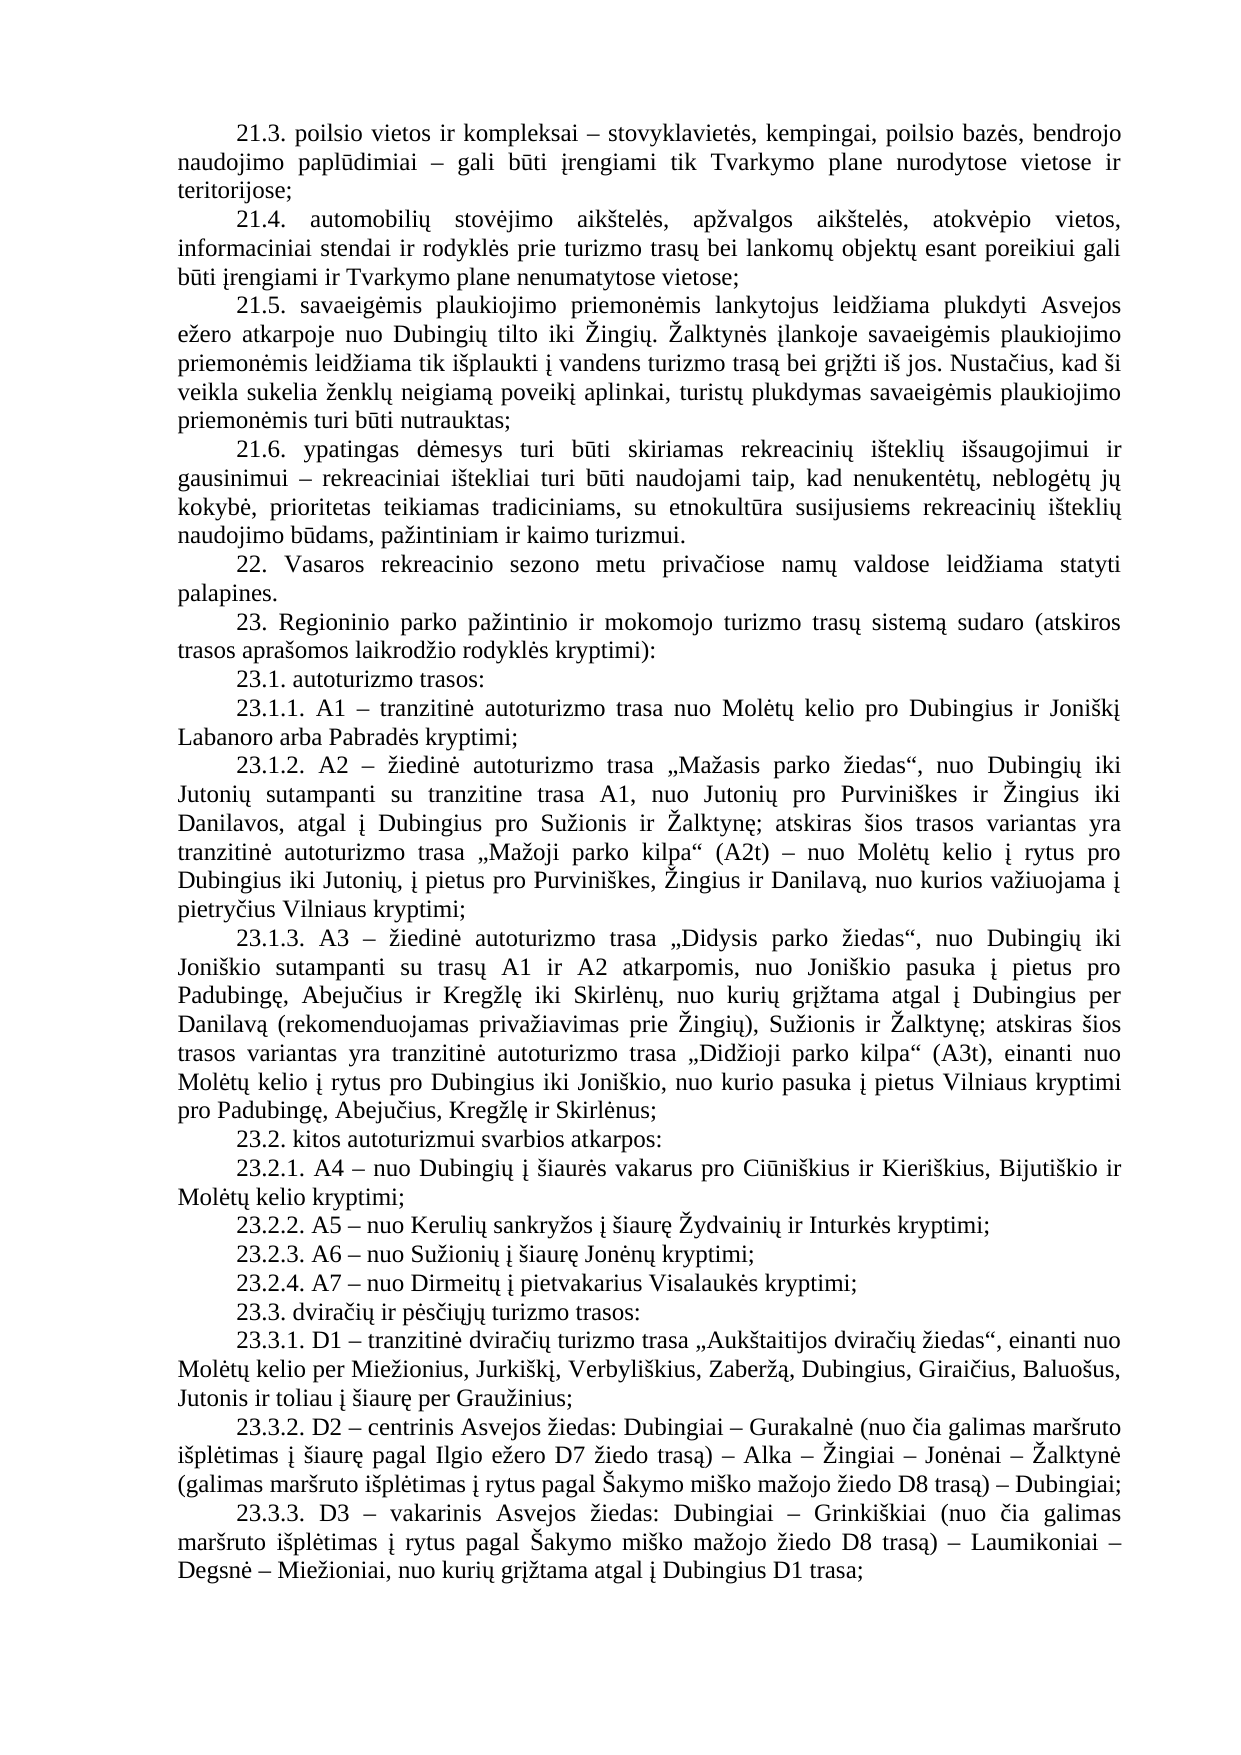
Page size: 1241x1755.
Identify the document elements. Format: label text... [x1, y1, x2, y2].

text 21.3. poilsio vietos ir kompleksai – stovyklavietės, kempingai, poilsio bazės, bendrojo naudojimo paplūdimiai – gali būti įrengiami tik Tvarkymo plane nurodytose vietose ir teritorijose; [177, 118, 1122, 204]
text 23.3.1. D1 – tranzitinė dviračių turizmo trasa „Aukštaitijos dviračių žiedas“, einanti nuo Molėtų kelio per Miežionius, Jurkiškį, Verbyliškius, Zaberžą, Dubingius, Giraičius, Baluošus, Jutonis ir toliau į šiaurę per Graužinius; [177, 1326, 1122, 1412]
text 23.2.2. A5 – nuo Kerulių sankryžos į šiaurę Žydvainių ir Inturkės kryptimi; [177, 1211, 1122, 1239]
text 21.4. automobilių stovėjimo aikštelės, apžvalgos aikštelės, atokvėpio vietos, informaciniai stendai ir rodyklės prie turizmo trasų bei lankomų objektų esant poreikiui gali būti įrengiami ir Tvarkymo plane nenumatytose vietose; [177, 204, 1122, 291]
text 23.2. kitos autoturizmui svarbios atkarpos: [177, 1124, 1122, 1153]
text 23.2.3. A6 – nuo Sužionių į šiaurę Jonėnų kryptimi; [177, 1239, 1122, 1268]
text 23.3.3. D3 – vakarinis Asvejos žiedas: Dubingiai – Grinkiškiai (nuo čia galimas maršruto išplėtimas į rytus pagal Šakymo miško mažojo žiedo D8 trasą) – Laumikoniai – Degsnė – Miežioniai, nuo kurių grįžtama atgal į Dubingius D1 trasa; [177, 1498, 1122, 1584]
text 23.1.2. A2 – žiedinė autoturizmo trasa „Mažasis parko žiedas“, nuo Dubingių iki Jutonių sutampanti su tranzitine trasa A1, nuo Jutonių pro Purviniškes ir Žingius iki Danilavos, atgal į Dubingius pro Sužionis ir Žalktynę; atskiras šios trasos variantas yra tranzitinė autoturizmo trasa „Mažoji parko kilpa“ (A2t) – nuo Molėtų kelio į rytus pro Dubingius iki Jutonių, į pietus pro Purviniškes, Žingius ir Danilavą, nuo kurios važiuojama į pietryčius Vilniaus kryptimi; [177, 751, 1122, 923]
text 21.5. savaeigėmis plaukiojimo priemonėmis lankytojus leidžiama plukdyti Asvejos ežero atkarpoje nuo Dubingių tilto iki Žingių. Žalktynės įlankoje savaeigėmis plaukiojimo priemonėmis leidžiama tik išplaukti į vandens turizmo trasą bei grįžti iš jos. Nustačius, kad ši veikla sukelia ženklų neigiamą poveikį aplinkai, turistų plukdymas savaeigėmis plaukiojimo priemonėmis turi būti nutrauktas; [177, 291, 1122, 434]
text 23.2.1. A4 – nuo Dubingių į šiaurės vakarus pro Ciūniškius ir Kieriškius, Bijutiškio ir Molėtų kelio kryptimi; [177, 1153, 1122, 1211]
text 23.1.1. A1 – tranzitinė autoturizmo trasa nuo Molėtų kelio pro Dubingius ir Joniškį Labanoro arba Pabradės kryptimi; [177, 693, 1122, 751]
text 22. Vasaros rekreacinio sezono metu privačiose namų valdose leidžiama statyti palapines. [177, 549, 1122, 607]
text 23.3. dviračių ir pėsčiųjų turizmo trasos: [177, 1297, 1122, 1326]
text 23.3.2. D2 – centrinis Asvejos žiedas: Dubingiai – Gurakalnė (nuo čia galimas maršruto išplėtimas į šiaurę pagal Ilgio ežero D7 žiedo trasą) – Alka – Žingiai – Jonėnai – Žalktynė (galimas maršruto išplėtimas į rytus pagal Šakymo miško mažojo žiedo D8 trasą) – Dubingiai; [177, 1412, 1122, 1498]
text 23. Regioninio parko pažintinio ir mokomojo turizmo trasų sistemą sudaro (atskiros trasos aprašomos laikrodžio rodyklės kryptimi): [177, 607, 1122, 664]
text 23.2.4. A7 – nuo Dirmeitų į pietvakarius Visalaukės kryptimi; [177, 1268, 1122, 1297]
text 21.6. ypatingas dėmesys turi būti skiriamas rekreacinių išteklių išsaugojimui ir gausinimui – rekreaciniai ištekliai turi būti naudojami taip, kad nenukentėtų, neblogėtų jų kokybė, prioritetas teikiamas tradiciniams, su etnokultūra susijusiems rekreacinių išteklių naudojimo būdams, pažintiniam ir kaimo turizmui. [177, 434, 1122, 549]
text 23.1. autoturizmo trasos: [177, 664, 1122, 693]
text 23.1.3. A3 – žiedinė autoturizmo trasa „Didysis parko žiedas“, nuo Dubingių iki Joniškio sutampanti su trasų A1 ir A2 atkarpomis, nuo Joniškio pasuka į pietus pro Padubingę, Abejučius ir Kregžlę iki Skirlėnų, nuo kurių grįžtama atgal į Dubingius per Danilavą (rekomenduojamas privažiavimas prie Žingių), Sužionis ir Žalktynę; atskiras šios trasos variantas yra tranzitinė autoturizmo trasa „Didžioji parko kilpa“ (A3t), einanti nuo Molėtų kelio į rytus pro Dubingius iki Joniškio, nuo kurio pasuka į pietus Vilniaus kryptimi pro Padubingę, Abejučius, Kregžlę ir Skirlėnus; [177, 923, 1122, 1124]
